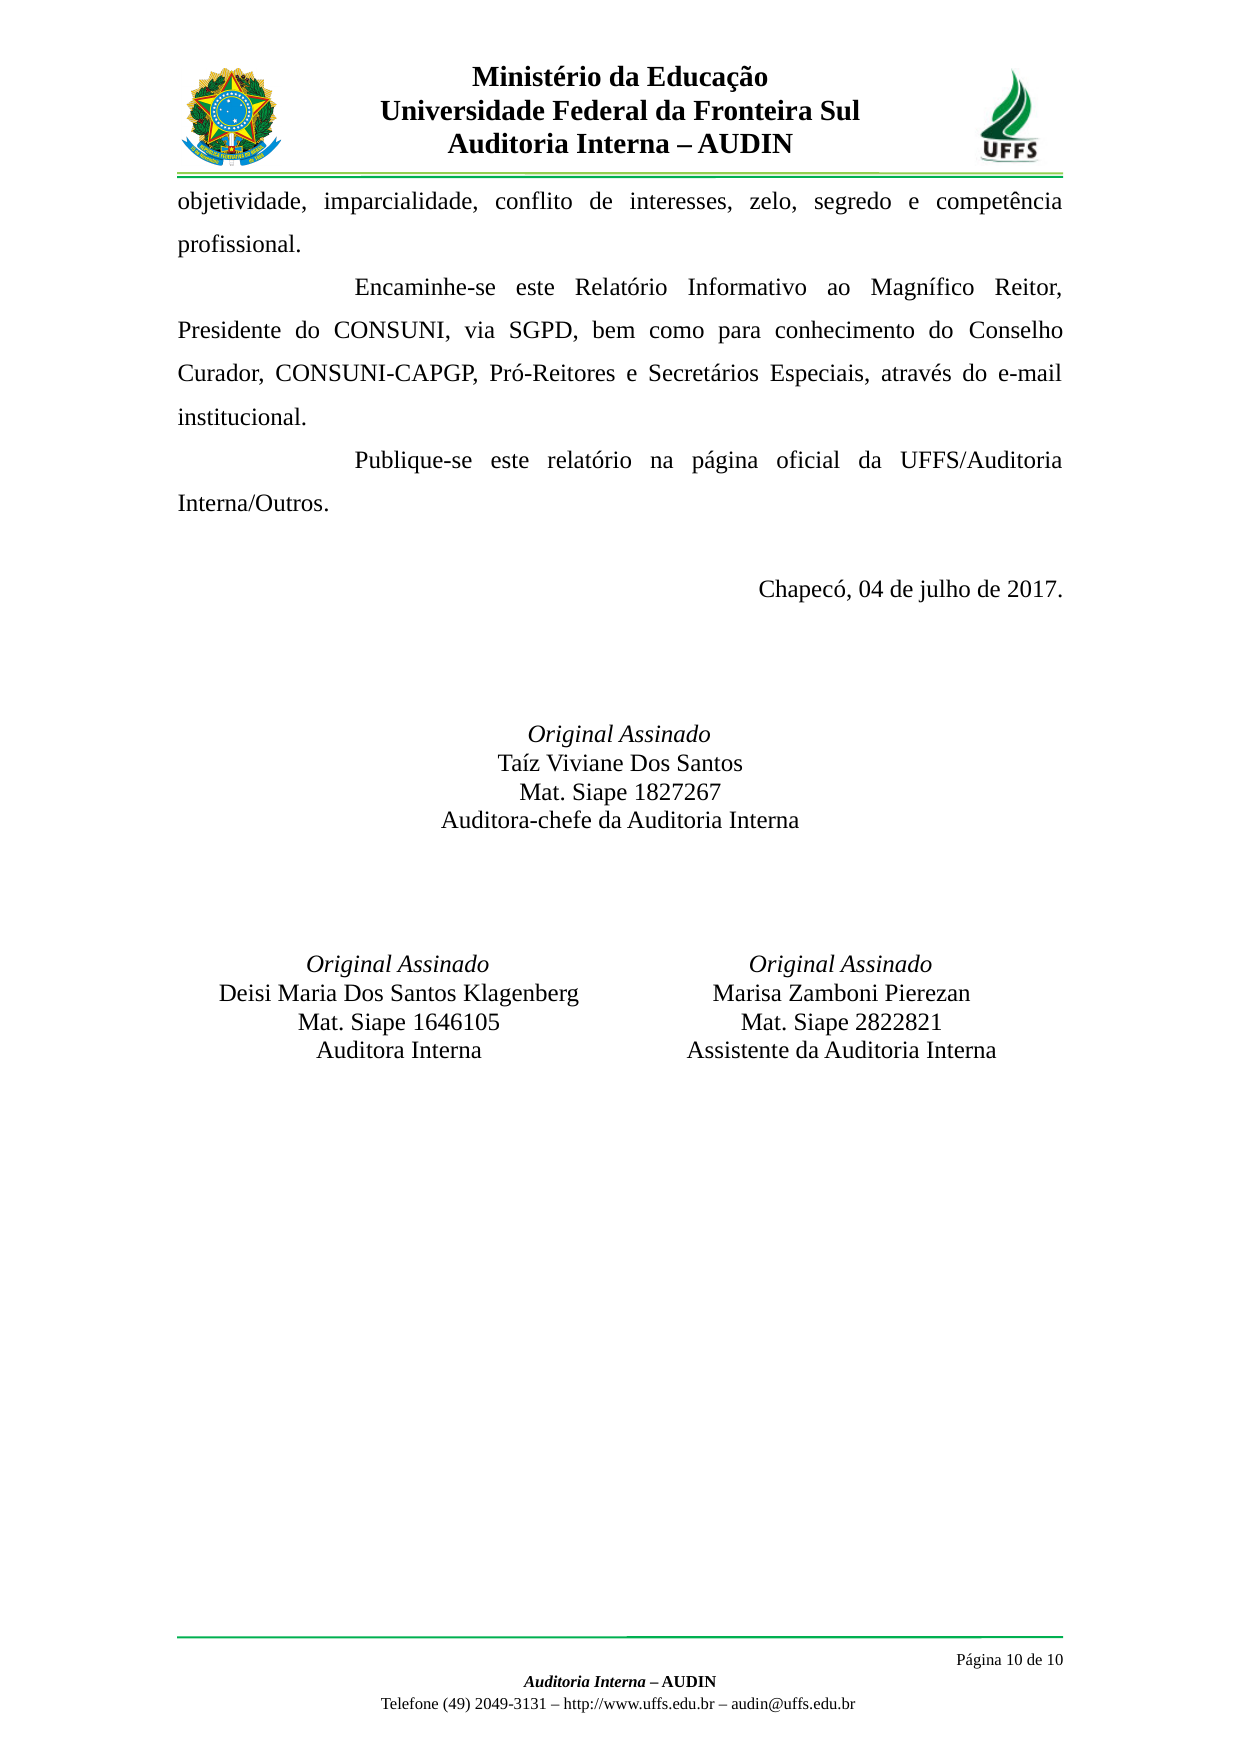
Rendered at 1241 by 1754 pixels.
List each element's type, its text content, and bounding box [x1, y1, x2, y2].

text Original Assinado [620, 949, 1063, 978]
picture [181, 68, 282, 166]
text Deisi Maria Dos Santos Klagenberg [177, 978, 620, 1007]
text Assistente da Auditoria Interna [620, 1036, 1063, 1064]
text Mat. Siape 1646105 [177, 1007, 620, 1036]
text Mat. Siape 1827267 [177, 777, 1063, 806]
text Marisa Zamboni Pierezan [620, 978, 1063, 1007]
text Publique-se este relatório na página oficial da UFFS/Auditoria Interna/Outros. [177, 445, 1063, 517]
text Original Assinado [177, 949, 620, 978]
text Mat. Siape 2822821 [620, 1007, 1063, 1036]
picture [966, 68, 1054, 166]
text Encaminhe-se este Relatório Informativo ao Magnífico Reitor, Presidente do CONSUNI, via SGPD, bem como para conhecimento do Conselho Curador, CONSUNI-CAPGP, Pró-Reitores e Secretários Especiais, através do e-mail institucional. [177, 272, 1063, 430]
text Taíz Viviane Dos Santos [177, 748, 1063, 777]
text Chapecó, 04 de julho de 2017. [177, 574, 1063, 603]
text objetividade, imparcialidade, conflito de interesses, zelo, segredo e competência profissional. [177, 186, 1063, 258]
text Auditora-chefe da Auditoria Interna [177, 806, 1063, 834]
text Original Assinado [177, 719, 1063, 748]
text Auditora Interna [177, 1036, 620, 1064]
